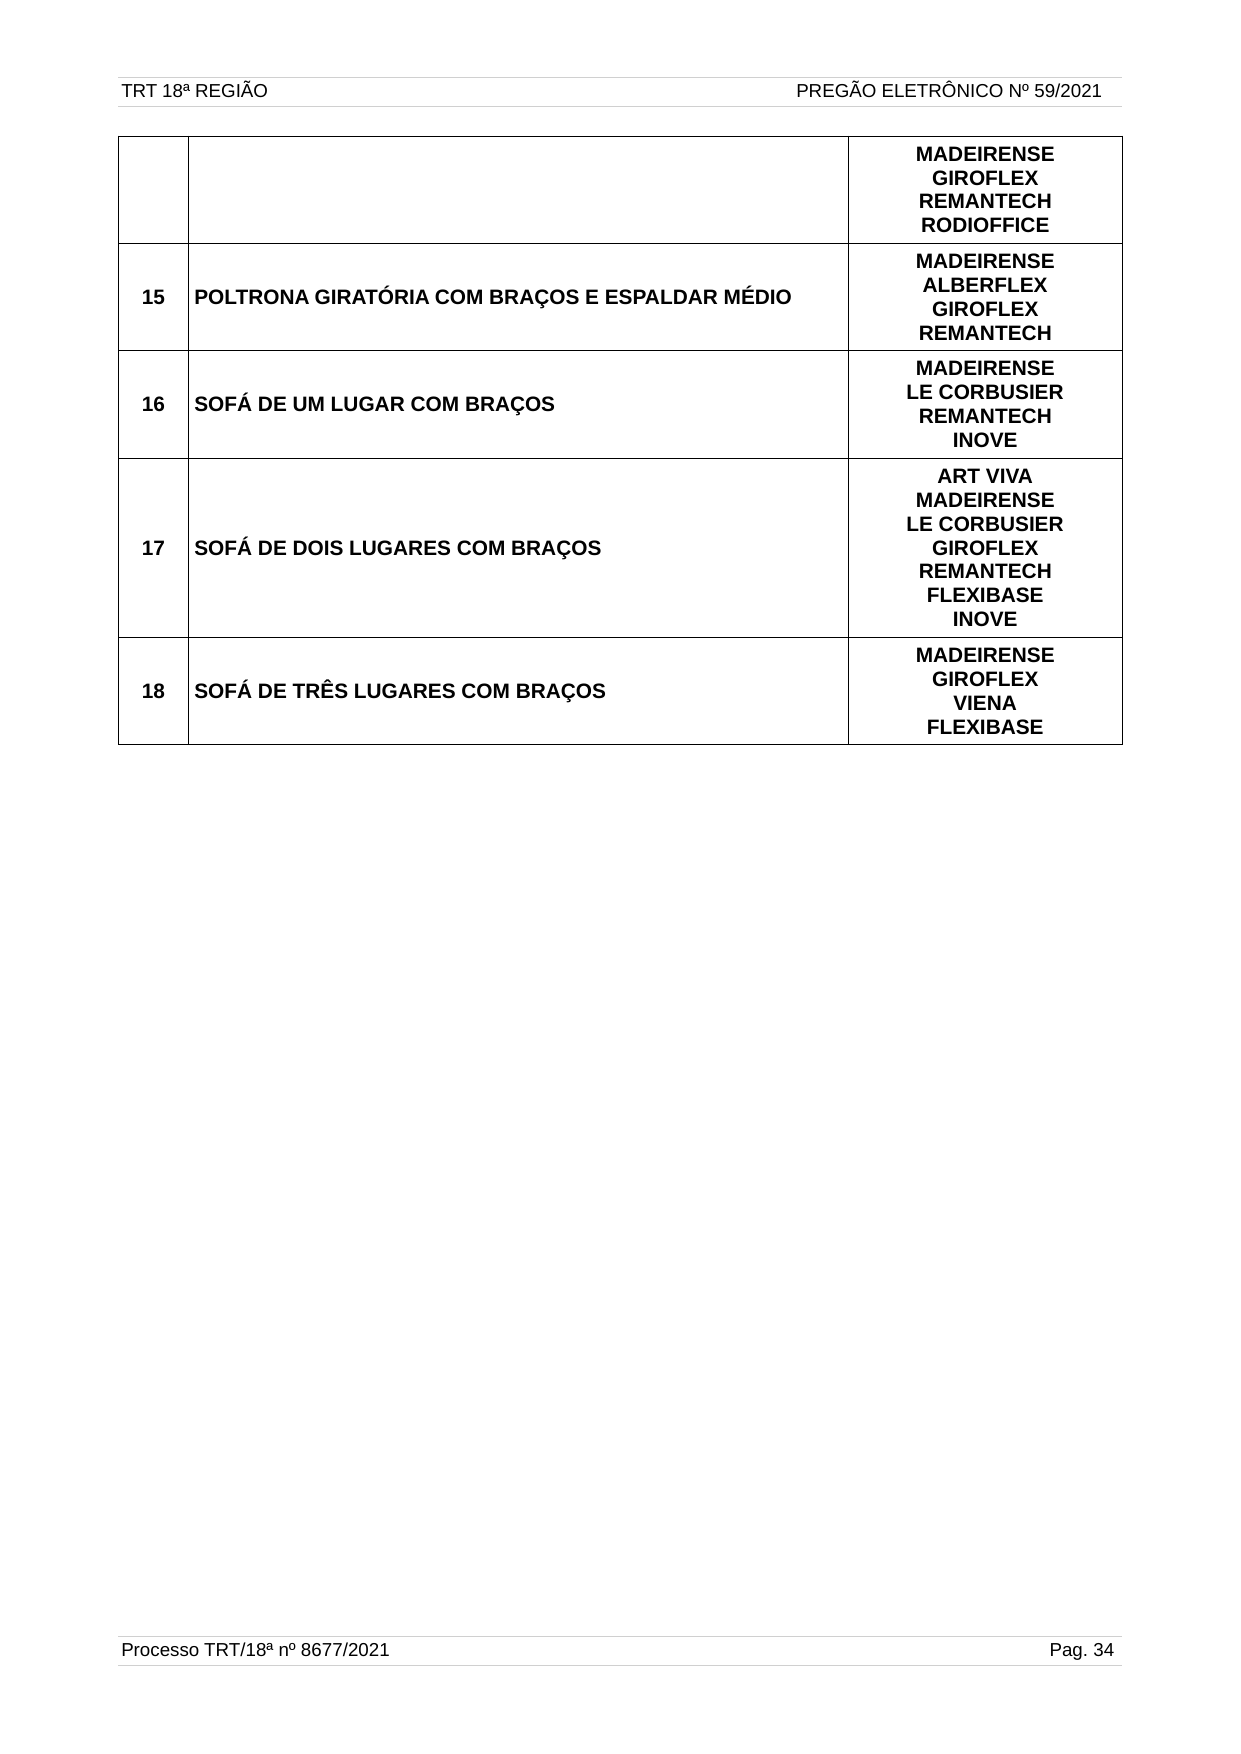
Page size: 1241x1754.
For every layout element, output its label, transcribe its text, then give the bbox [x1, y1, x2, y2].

table_cell 15 [119, 244, 188, 350]
table_cell ART VIVA MADEIRENSE LE CORBUSIER GIROFLEX REMANTECH FLEXIBASE INOVE [849, 459, 1122, 637]
table_cell SOFÁ DE DOIS LUGARES COM BRAÇOS [189, 459, 848, 637]
table_cell SOFÁ DE TRÊS LUGARES COM BRAÇOS [189, 638, 848, 744]
table_cell SOFÁ DE UM LUGAR COM BRAÇOS [189, 351, 848, 458]
table_cell 16 [119, 351, 188, 458]
table_cell MADEIRENSE GIROFLEX VIENA FLEXIBASE [849, 638, 1122, 744]
table_cell [189, 137, 848, 243]
table_cell 18 [119, 638, 188, 744]
table_cell MADEIRENSE ALBERFLEX GIROFLEX REMANTECH [849, 244, 1122, 350]
table_cell POLTRONA GIRATÓRIA COM BRAÇOS E ESPALDAR MÉDIO [189, 244, 848, 350]
table_cell 17 [119, 459, 188, 637]
table_cell MADEIRENSE GIROFLEX REMANTECH RODIOFFICE [849, 137, 1122, 243]
table_cell MADEIRENSE LE CORBUSIER REMANTECH INOVE [849, 351, 1122, 458]
table_cell [119, 137, 188, 243]
